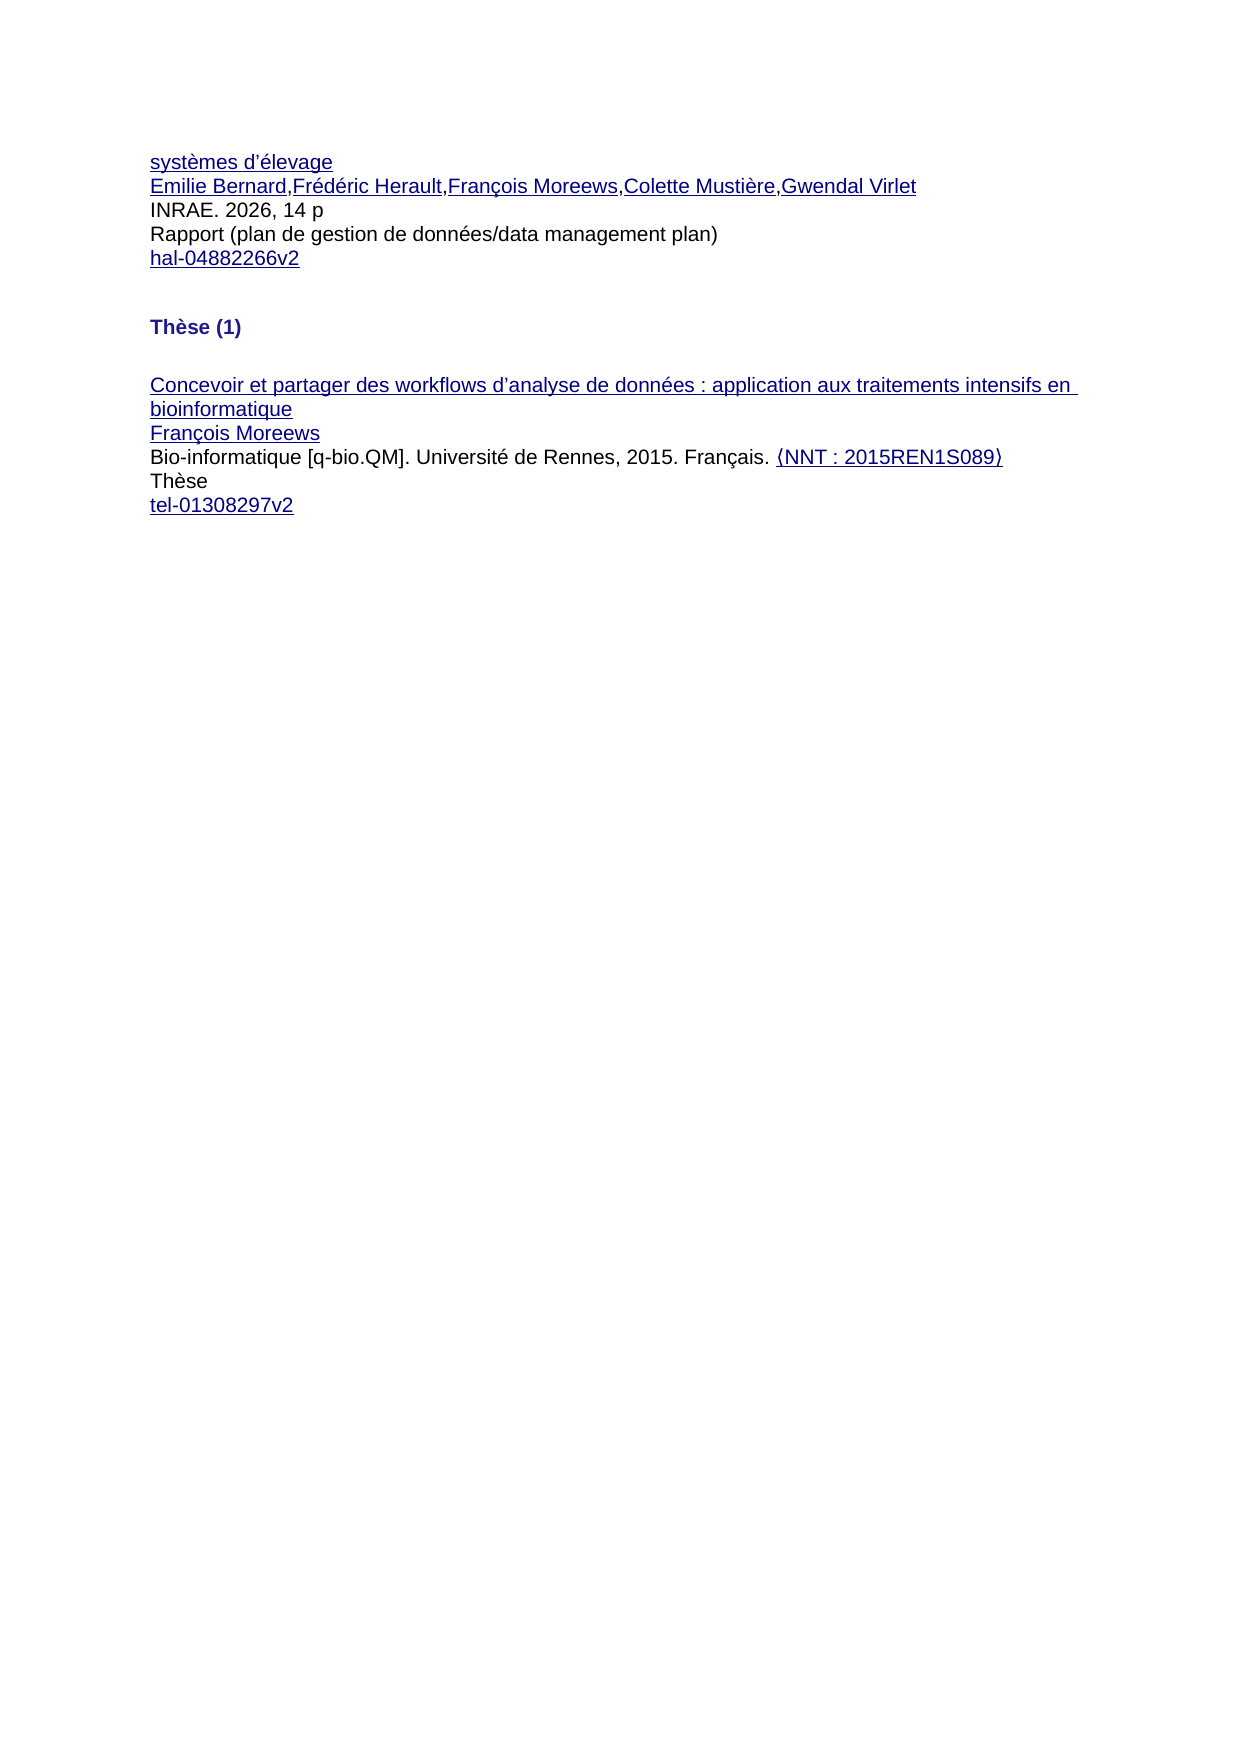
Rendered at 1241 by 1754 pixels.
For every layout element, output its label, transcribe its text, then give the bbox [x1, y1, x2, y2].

table_header systèmes d’élevage Emilie Bernard,Frédéric Herault,François Moreews,Colette Mustière,Gwendal Virlet INRAE. 2026, 14 p Rapport (plan de gestion de données/data management plan) hal-04882266v2 [150, 150, 1090, 270]
subtitle Thèse (1) [150, 314, 1090, 338]
table_header Concevoir et partager des workflows d’analyse de données : application aux traitements intensifs en bioinformatique François Moreews Bio-informatique [q-bio.QM]. Université de Rennes, 2015. Français. ⟨NNT : 2015REN1S089⟩ Thèse tel-01308297v2 [150, 373, 1090, 517]
